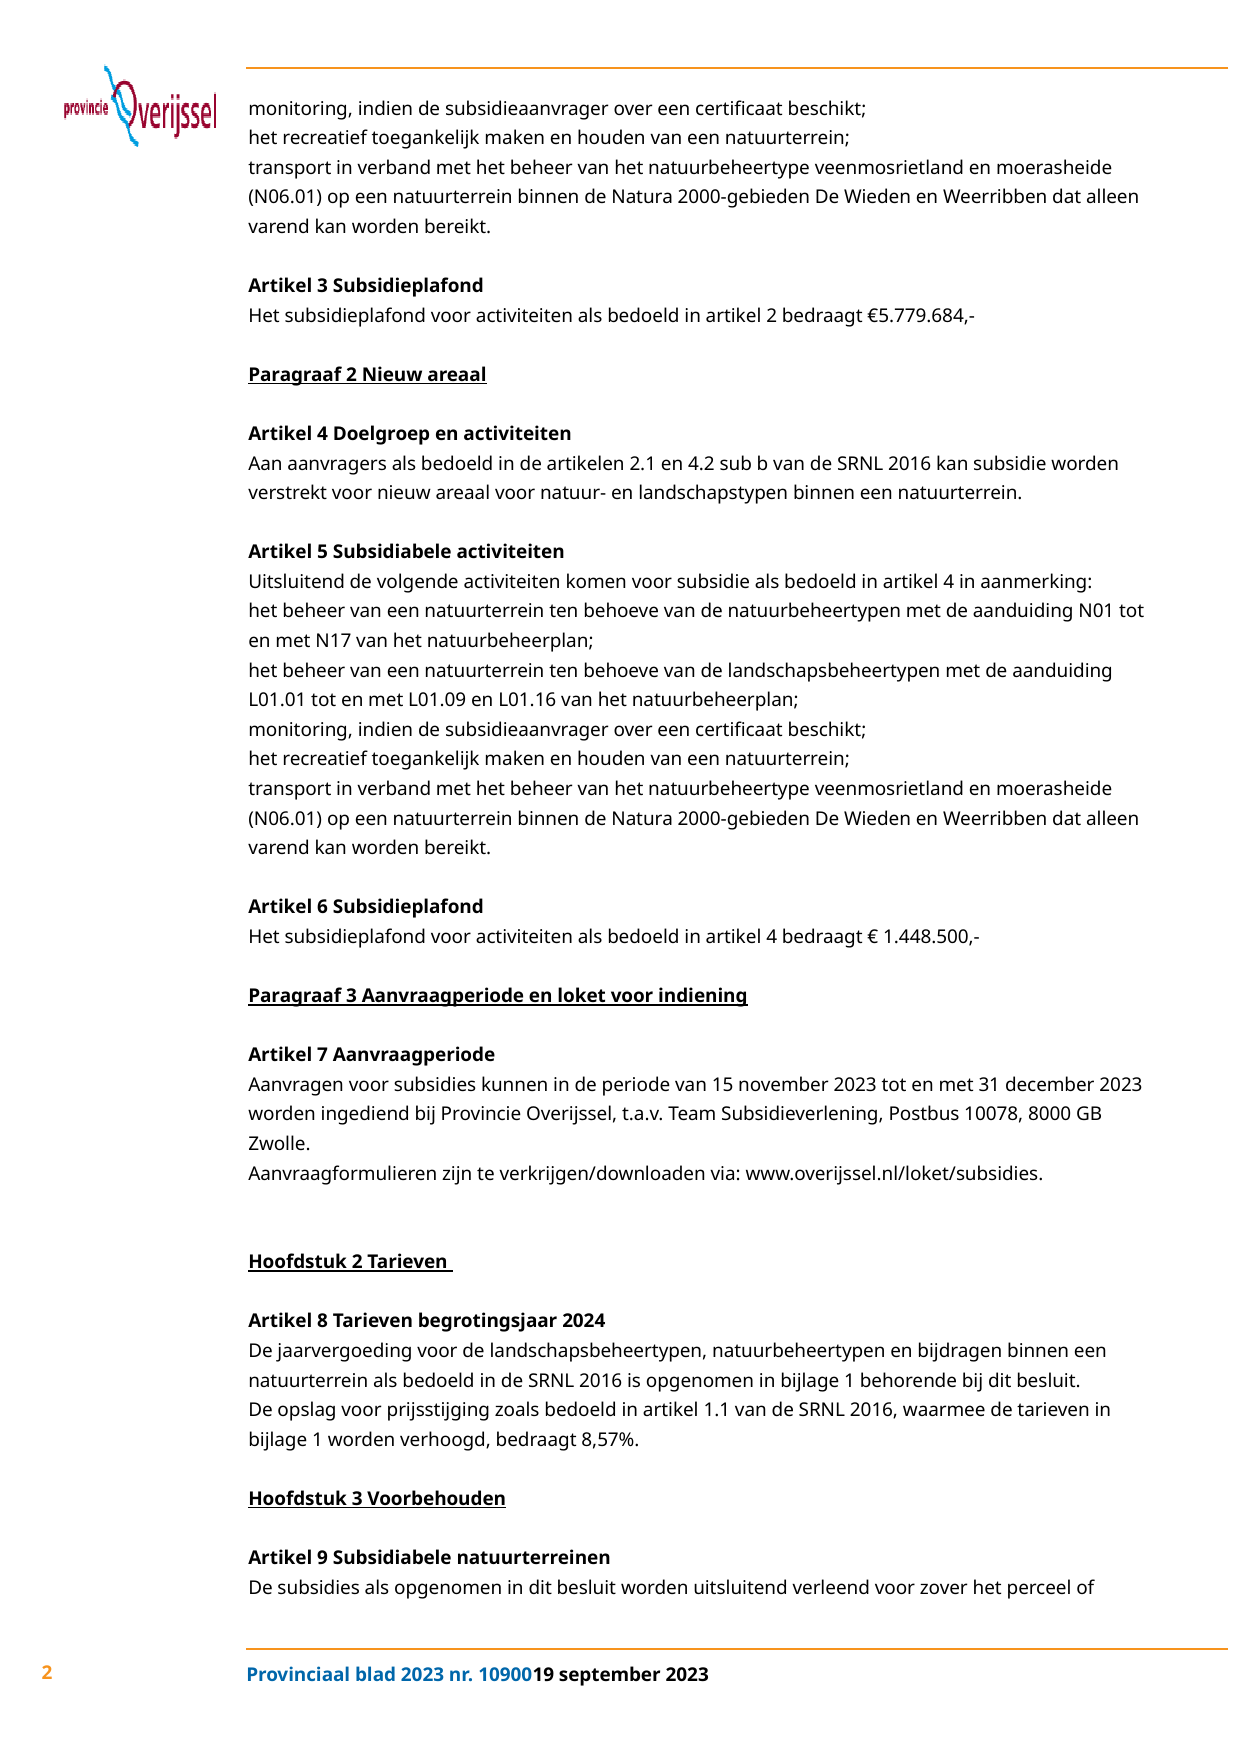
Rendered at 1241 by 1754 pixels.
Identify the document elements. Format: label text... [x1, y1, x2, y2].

text het beheer van een natuurterrein ten behoeve van de natuurbeheertypen met de aanduiding N01 tot en met N17 van het natuurbeheerplan; [248, 598, 1152, 653]
text De subsidies als opgenomen in dit besluit worden uitsluitend verleend voor zover het perceel of [248, 1574, 1152, 1600]
picture [41, 47, 231, 172]
text Paragraaf 2 Nieuw areaal [248, 361, 1152, 387]
text monitoring, indien de subsidieaanvrager over een certificaat beschikt; [248, 95, 1152, 121]
text Artikel 3 Subsidieplafond [248, 272, 1152, 298]
text Aan aanvragers als bedoeld in de artikelen 2.1 en 4.2 sub b van de SRNL 2016 kan subsidie worden verstrekt voor nieuw areaal voor natuur- en landschapstypen binnen een natuurterrein. [248, 450, 1152, 505]
text Aanvragen voor subsidies kunnen in de periode van 15 november 2023 tot en met 31 december 2023 worden ingediend bij Provincie Overijssel, t.a.v. Team Subsidieverlening, Postbus 10078, 8000 GB Zwolle. [248, 1071, 1152, 1156]
text Artikel 5 Subsidiabele activiteiten [248, 538, 1152, 564]
text het recreatief toegankelijk maken en houden van een natuurterrein; [248, 746, 1152, 771]
text transport in verband met het beheer van het natuurbeheertype veenmosrietland en moerasheide (N06.01) op een natuurterrein binnen de Natura 2000-gebieden De Wieden en Weerribben dat alleen varend kan worden bereikt. [248, 154, 1152, 239]
text Paragraaf 3 Aanvraagperiode en loket voor indiening [248, 982, 1152, 1008]
text monitoring, indien de subsidieaanvrager over een certificaat beschikt; [248, 716, 1152, 742]
text Artikel 6 Subsidieplafond [248, 893, 1152, 919]
text het recreatief toegankelijk maken en houden van een natuurterrein; [248, 124, 1152, 150]
text Artikel 9 Subsidiabele natuurterreinen [248, 1544, 1152, 1570]
text Uitsluitend de volgende activiteiten komen voor subsidie als bedoeld in artikel 4 in aanmerking: [248, 568, 1152, 594]
text Aanvraagformulieren zijn te verkrijgen/downloaden via: www.overijssel.nl/loket/subsidies. [248, 1160, 1152, 1186]
text De opslag voor prijsstijging zoals bedoeld in artikel 1.1 van de SRNL 2016, waarmee de tarieven in bijlage 1 worden verhoogd, bedraagt 8,57%. [248, 1396, 1152, 1452]
text Het subsidieplafond voor activiteiten als bedoeld in artikel 4 bedraagt € 1.448.500,- [248, 923, 1152, 949]
text De jaarvergoeding voor de landschapsbeheertypen, natuurbeheertypen en bijdragen binnen een natuurterrein als bedoeld in de SRNL 2016 is opgenomen in bijlage 1 behorende bij dit besluit. [248, 1337, 1152, 1393]
text Hoofdstuk 2 Tarieven [248, 1248, 1152, 1274]
text Artikel 7 Aanvraagperiode [248, 1041, 1152, 1067]
text het beheer van een natuurterrein ten behoeve van de landschapsbeheertypen met de aanduiding L01.01 tot en met L01.09 en L01.16 van het natuurbeheerplan; [248, 657, 1152, 712]
text Het subsidieplafond voor activiteiten als bedoeld in artikel 2 bedraagt €5.779.684,- [248, 302, 1152, 328]
text Artikel 8 Tarieven begrotingsjaar 2024 [248, 1308, 1152, 1333]
text Artikel 4 Doelgroep en activiteiten [248, 420, 1152, 446]
text Hoofdstuk 3 Voorbehouden [248, 1485, 1152, 1511]
text transport in verband met het beheer van het natuurbeheertype veenmosrietland en moerasheide (N06.01) op een natuurterrein binnen de Natura 2000-gebieden De Wieden en Weerribben dat alleen varend kan worden bereikt. [248, 775, 1152, 860]
